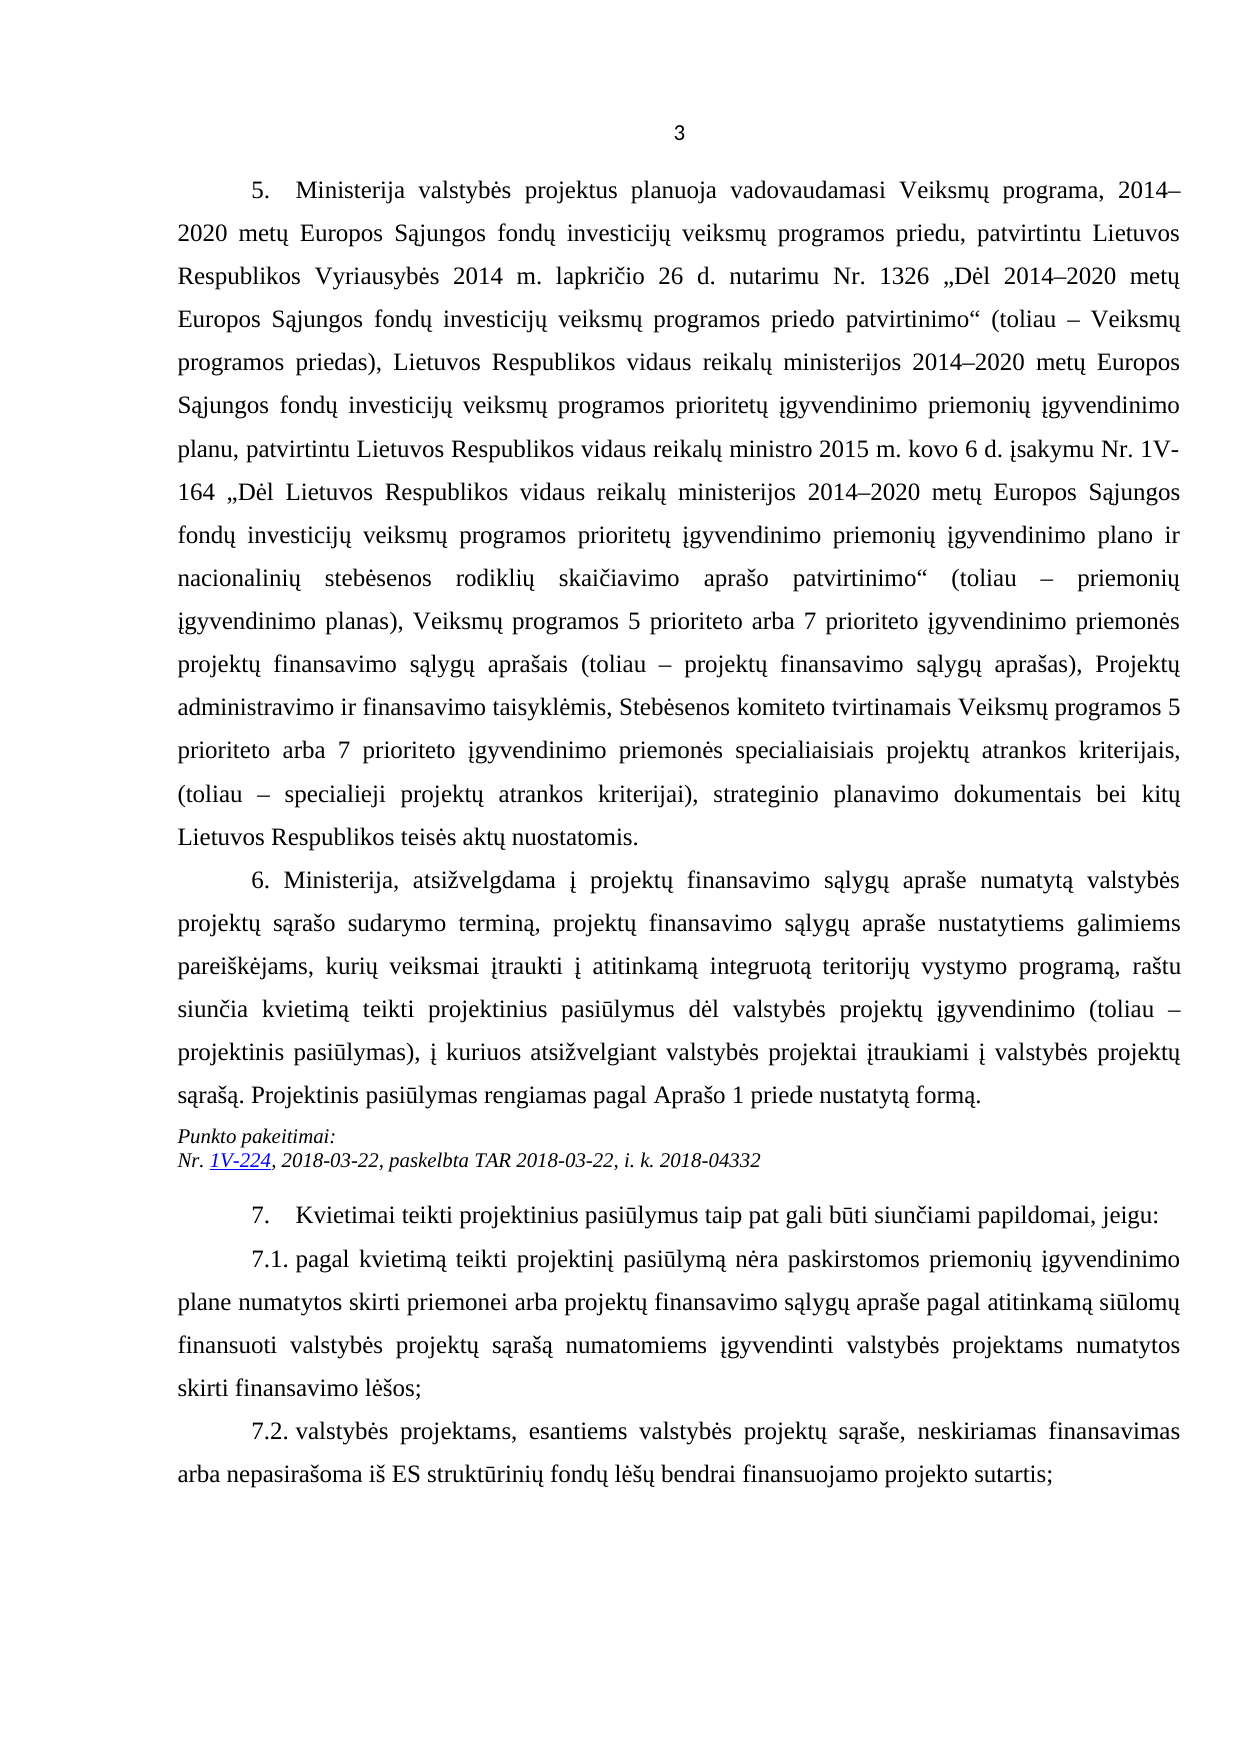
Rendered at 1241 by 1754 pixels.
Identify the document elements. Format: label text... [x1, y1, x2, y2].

text 7. Kvietimai teikti projektinius pasiūlymus taip pat gali būti siunčiami papildomai, jeigu: [215, 1201, 1181, 1229]
text 7.1. pagal kvietimą teikti projektinį pasiūlymą nėra paskirstomos priemonių įgyvendinimo plane numatytos skirti priemonei arba projektų finansavimo sąlygų apraše pagal atitinkamą siūlomų finansuoti valstybės projektų sąrašą numatomiems įgyvendinti valstybės projektams numatytos skirti finansavimo lėšos; [177, 1244, 1181, 1402]
text Punkto pakeitimai: [177, 1124, 1181, 1148]
text Nr. 1V-224, 2018-03-22, paskelbta TAR 2018-03-22, i. k. 2018-04332 [177, 1148, 1181, 1172]
text 7.2. valstybės projektams, esantiems valstybės projektų sąraše, neskiriamas finansavimas arba nepasirašoma iš ES struktūrinių fondų lėšų bendrai finansuojamo projekto sutartis; [177, 1416, 1181, 1488]
text 6. Ministerija, atsižvelgdama į projektų finansavimo sąlygų apraše numatytą valstybės projektų sąrašo sudarymo terminą, projektų finansavimo sąlygų apraše nustatytiems galimiems pareiškėjams, kurių veiksmai įtraukti į atitinkamą integruotą teritorijų vystymo programą, raštu siunčia kvietimą teikti projektinius pasiūlymus dėl valstybės projektų įgyvendinimo (toliau – projektinis pasiūlymas), į kuriuos atsižvelgiant valstybės projektai įtraukiami į valstybės projektų sąrašą. Projektinis pasiūlymas rengiamas pagal Aprašo 1 priede nustatytą formą. [177, 865, 1181, 1109]
text 5. Ministerija valstybės projektus planuoja vadovaudamasi Veiksmų programa, 2014–2020 metų Europos Sąjungos fondų investicijų veiksmų programos priedu, patvirtintu Lietuvos Respublikos Vyriausybės 2014 m. lapkričio 26 d. nutarimu Nr. 1326 „Dėl 2014–2020 metų Europos Sąjungos fondų investicijų veiksmų programos priedo patvirtinimo“ (toliau – Veiksmų programos priedas), Lietuvos Respublikos vidaus reikalų ministerijos 2014–2020 metų Europos Sąjungos fondų investicijų veiksmų programos prioritetų įgyvendinimo priemonių įgyvendinimo planu, patvirtintu Lietuvos Respublikos vidaus reikalų ministro 2015 m. kovo 6 d. įsakymu Nr. 1V-164 „Dėl Lietuvos Respublikos vidaus reikalų ministerijos 2014–2020 metų Europos Sąjungos fondų investicijų veiksmų programos prioritetų įgyvendinimo priemonių įgyvendinimo plano ir nacionalinių stebėsenos rodiklių skaičiavimo aprašo patvirtinimo“ (toliau – priemonių įgyvendinimo planas), Veiksmų programos 5 prioriteto arba 7 prioriteto įgyvendinimo priemonės projektų finansavimo sąlygų aprašais (toliau – projektų finansavimo sąlygų aprašas), Projektų administravimo ir finansavimo taisyklėmis, Stebėsenos komiteto tvirtinamais Veiksmų programos 5 prioriteto arba 7 prioriteto įgyvendinimo priemonės specialiaisiais projektų atrankos kriterijais, (toliau – specialieji projektų atrankos kriterijai), strateginio planavimo dokumentais bei kitų Lietuvos Respublikos teisės aktų nuostatomis. [177, 175, 1181, 851]
